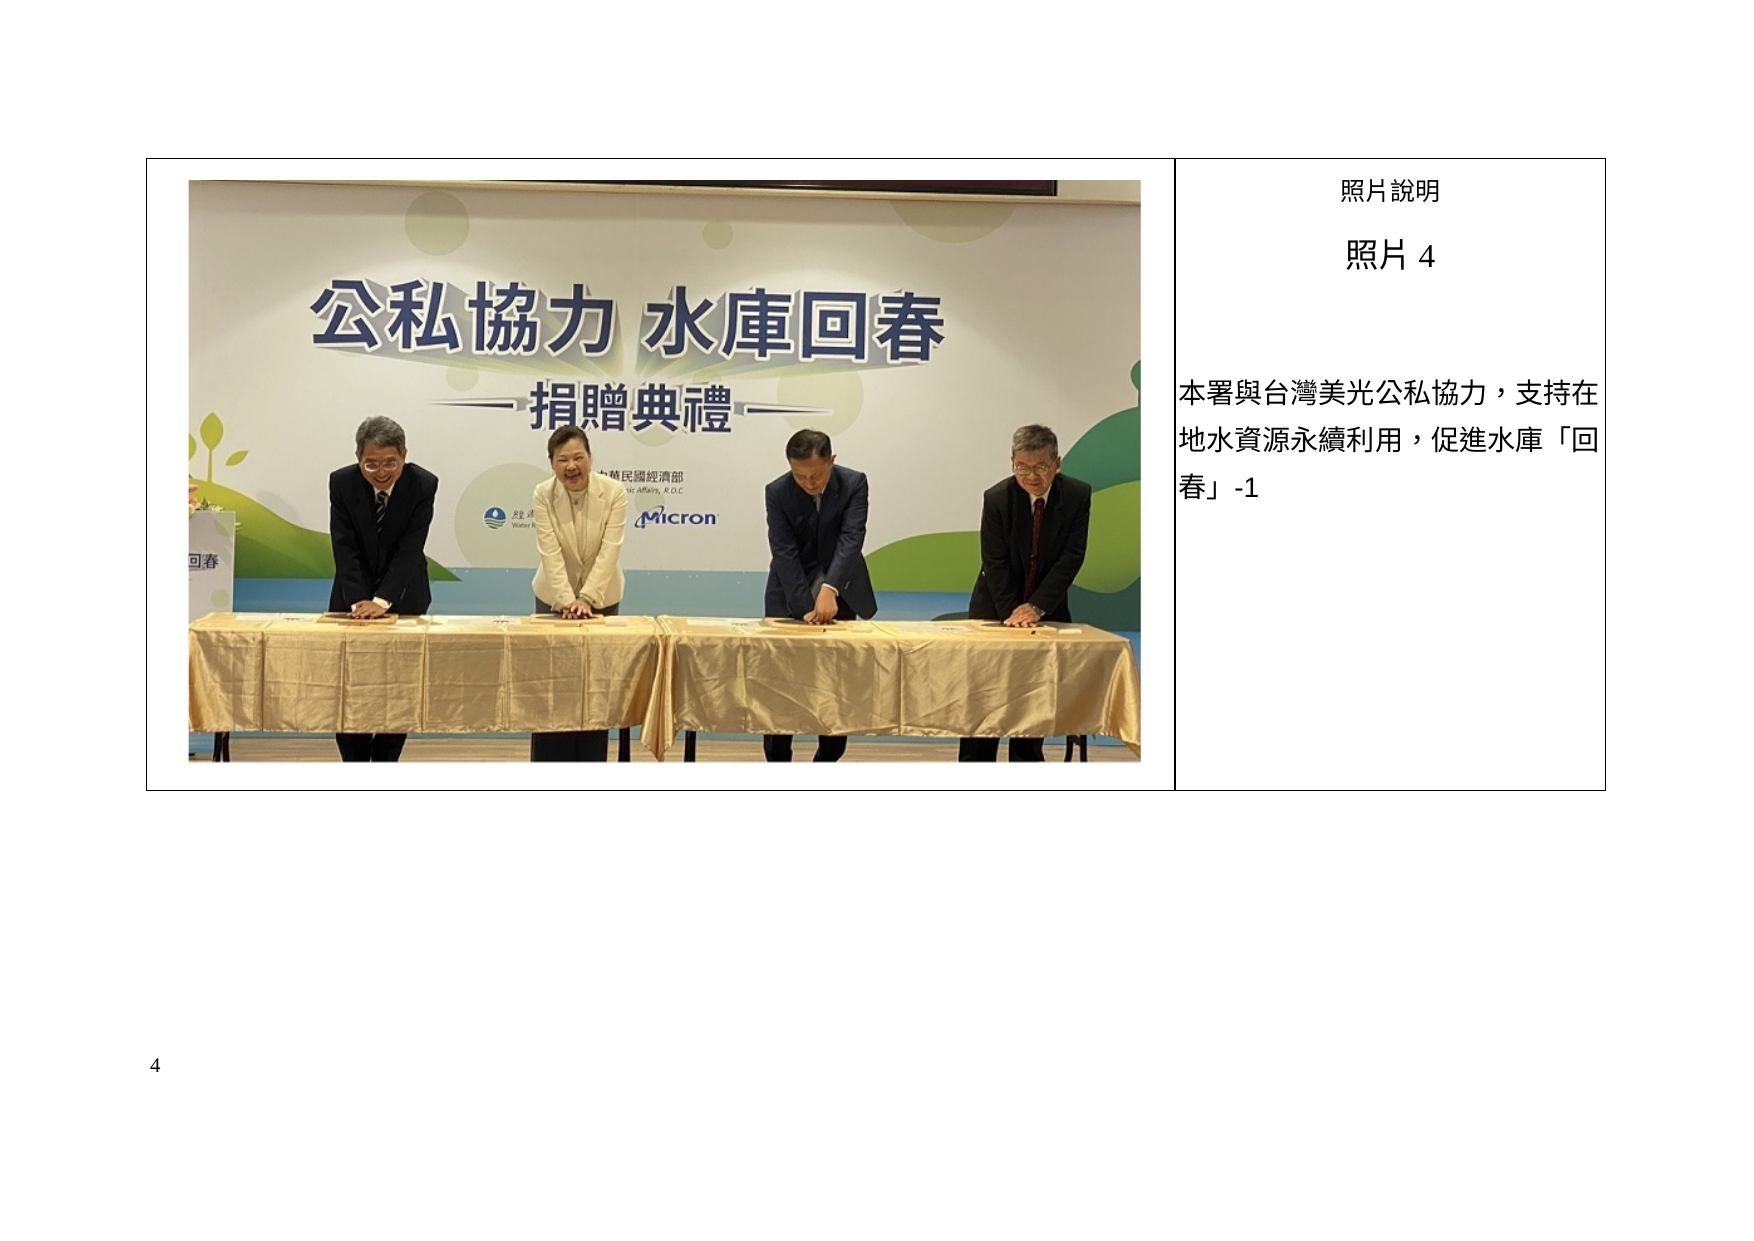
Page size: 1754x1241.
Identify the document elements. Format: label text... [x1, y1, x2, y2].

table_header [147, 159, 1174, 790]
table_header 照片說明 照片4 本署與台灣美光公私協力，支持在地水資源永續利用，促進水庫「回春」-1 [1176, 159, 1605, 790]
picture [188, 180, 1142, 764]
